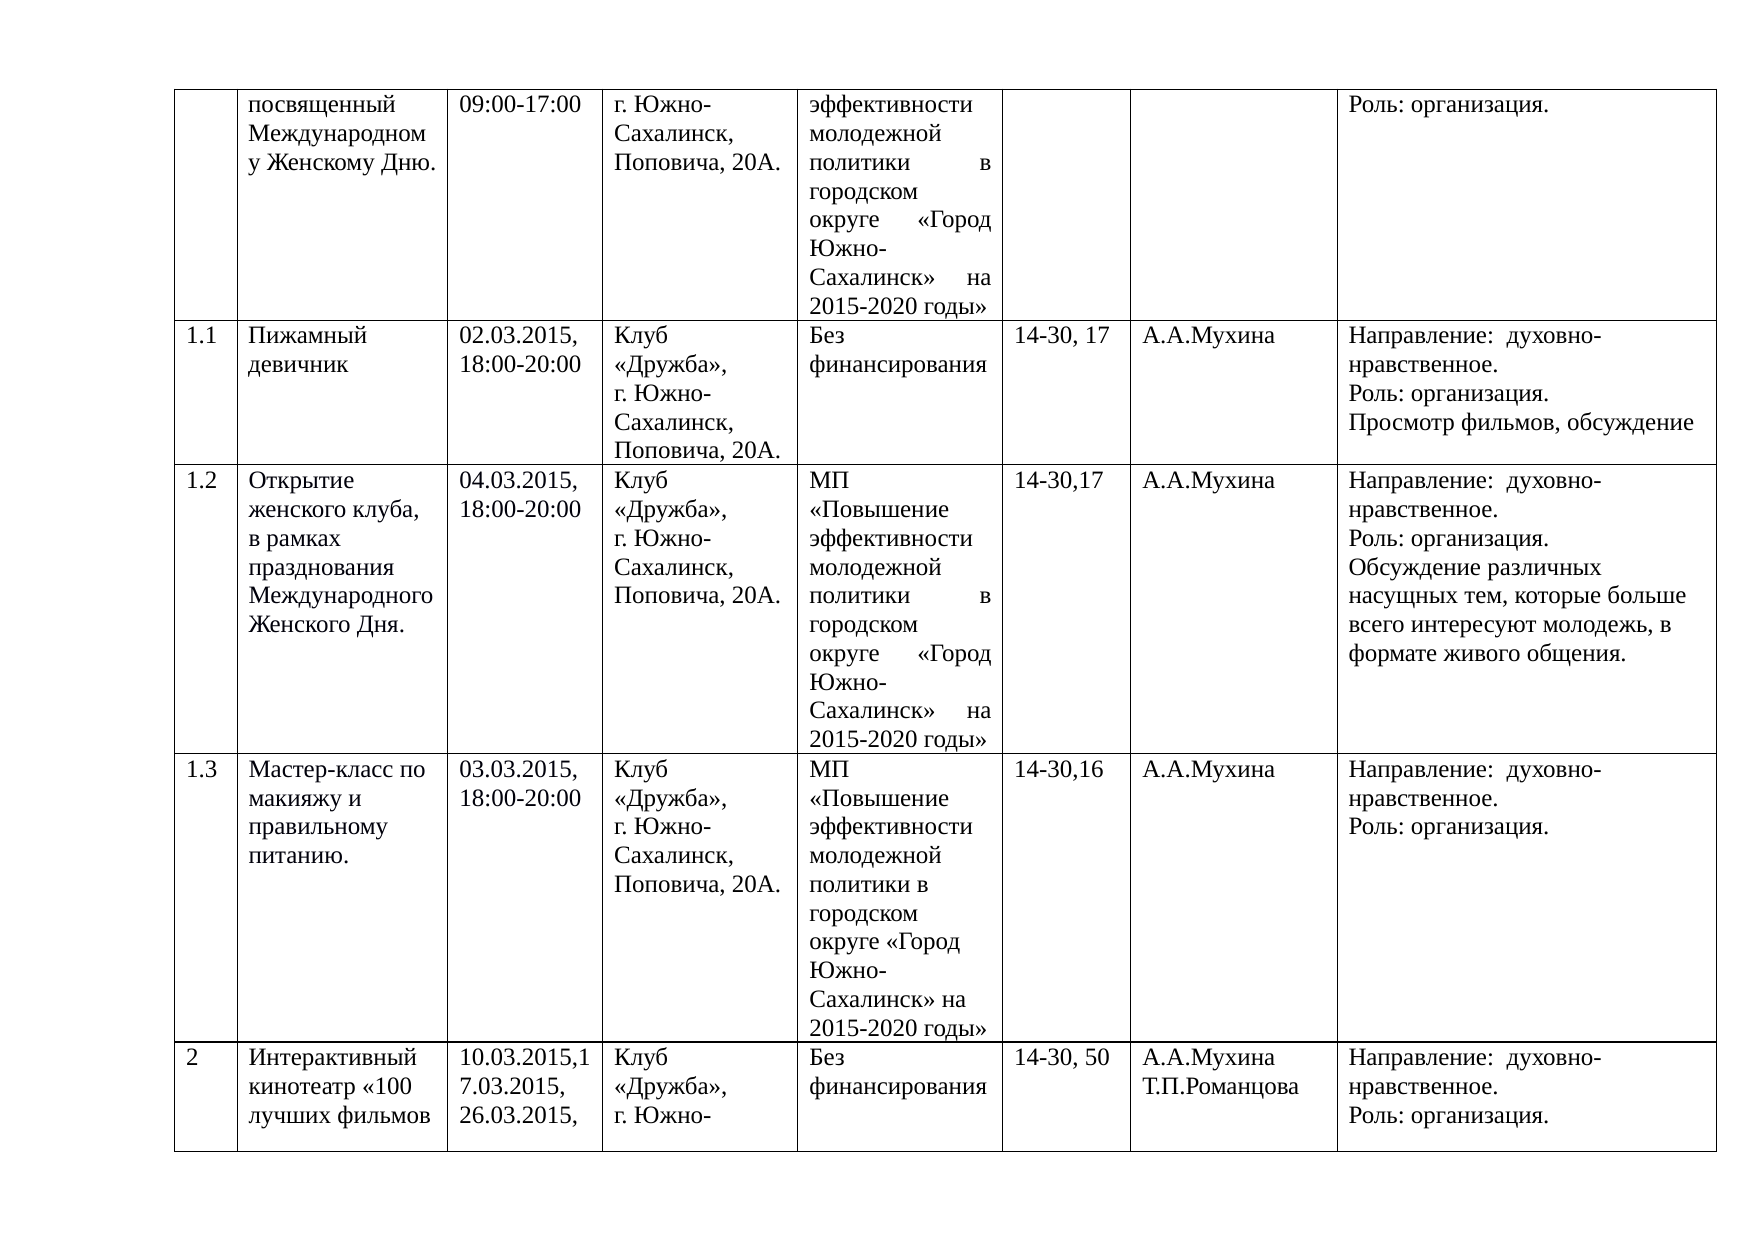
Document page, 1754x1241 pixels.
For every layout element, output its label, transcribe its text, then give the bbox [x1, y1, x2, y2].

table_cell МП «Повышение эффективности молодежной политики в городском округе «Город Южно-Сахалинск» на 2015-2020 годы» [798, 465, 1002, 753]
table_cell А.А.Мухина Т.П.Романцова [1131, 1043, 1337, 1151]
table_cell г. Южно-Сахалинск, Поповича, 20А. [603, 90, 797, 319]
table_cell 2 [175, 1043, 237, 1151]
table_cell 14-30, 50 [1003, 1043, 1130, 1151]
table_cell посвященный Международному Женскому Дню. [238, 90, 447, 319]
table_cell [1131, 90, 1337, 319]
table_cell Открытие женского клуба, в рамках празднования Международного Женского Дня. [238, 465, 447, 753]
table_cell Направление: духовно-нравственное. Роль: организация. [1338, 1043, 1716, 1151]
table_cell 04.03.2015, 18:00-20:00 [448, 465, 602, 753]
table_cell А.А.Мухина [1131, 465, 1337, 753]
table_cell 14-30, 17 [1003, 321, 1130, 464]
table_cell 14-30,16 [1003, 754, 1130, 1041]
table_cell 14-30,17 [1003, 465, 1130, 753]
table_cell Направление: духовно-нравственное. Роль: организация. Обсуждение различных насущных тем, которые больше всего интересуют молодежь, в формате живого общения. [1338, 465, 1716, 753]
table_cell 1.3 [175, 754, 237, 1041]
table_cell 10.03.2015,17.03.2015, 26.03.2015, [448, 1043, 602, 1151]
table_cell 1.2 [175, 465, 237, 753]
table_cell эффективности молодежной политики в городском округе «Город Южно-Сахалинск» на 2015-2020 годы» [798, 90, 1002, 319]
table_cell Без финансирования [798, 1043, 1002, 1151]
table_cell Клуб «Дружба», г. Южно- [603, 1043, 797, 1151]
table_cell Клуб «Дружба», г. Южно-Сахалинск, Поповича, 20А. [603, 321, 797, 464]
table_cell Без финансирования [798, 321, 1002, 464]
table_cell Клуб «Дружба», г. Южно-Сахалинск, Поповича, 20А. [603, 754, 797, 1041]
table_cell МП «Повышение эффективности молодежной политики в городском округе «Город Южно-Сахалинск» на 2015-2020 годы» [798, 754, 1002, 1041]
table_cell [175, 90, 237, 319]
table_cell А.А.Мухина [1131, 321, 1337, 464]
table_cell 09:00-17:00 [448, 90, 602, 319]
table_cell Интерактивный кинотеатр «100 лучших фильмов [238, 1043, 447, 1151]
table_cell 03.03.2015, 18:00-20:00 [448, 754, 602, 1041]
table_cell Направление: духовно-нравственное. Роль: организация. Просмотр фильмов, обсуждение [1338, 321, 1716, 464]
table_cell Мастер-класс по макияжу и правильному питанию. [238, 754, 447, 1041]
table_cell А.А.Мухина [1131, 754, 1337, 1041]
table_cell Клуб «Дружба», г. Южно-Сахалинск, Поповича, 20А. [603, 465, 797, 753]
table_cell Направление: духовно-нравственное. Роль: организация. [1338, 754, 1716, 1041]
table_cell Пижамный девичник [238, 321, 447, 464]
table_cell 1.1 [175, 321, 237, 464]
table_cell [1003, 90, 1130, 319]
table_cell 02.03.2015, 18:00-20:00 [448, 321, 602, 464]
table_cell Роль: организация. [1338, 90, 1716, 319]
